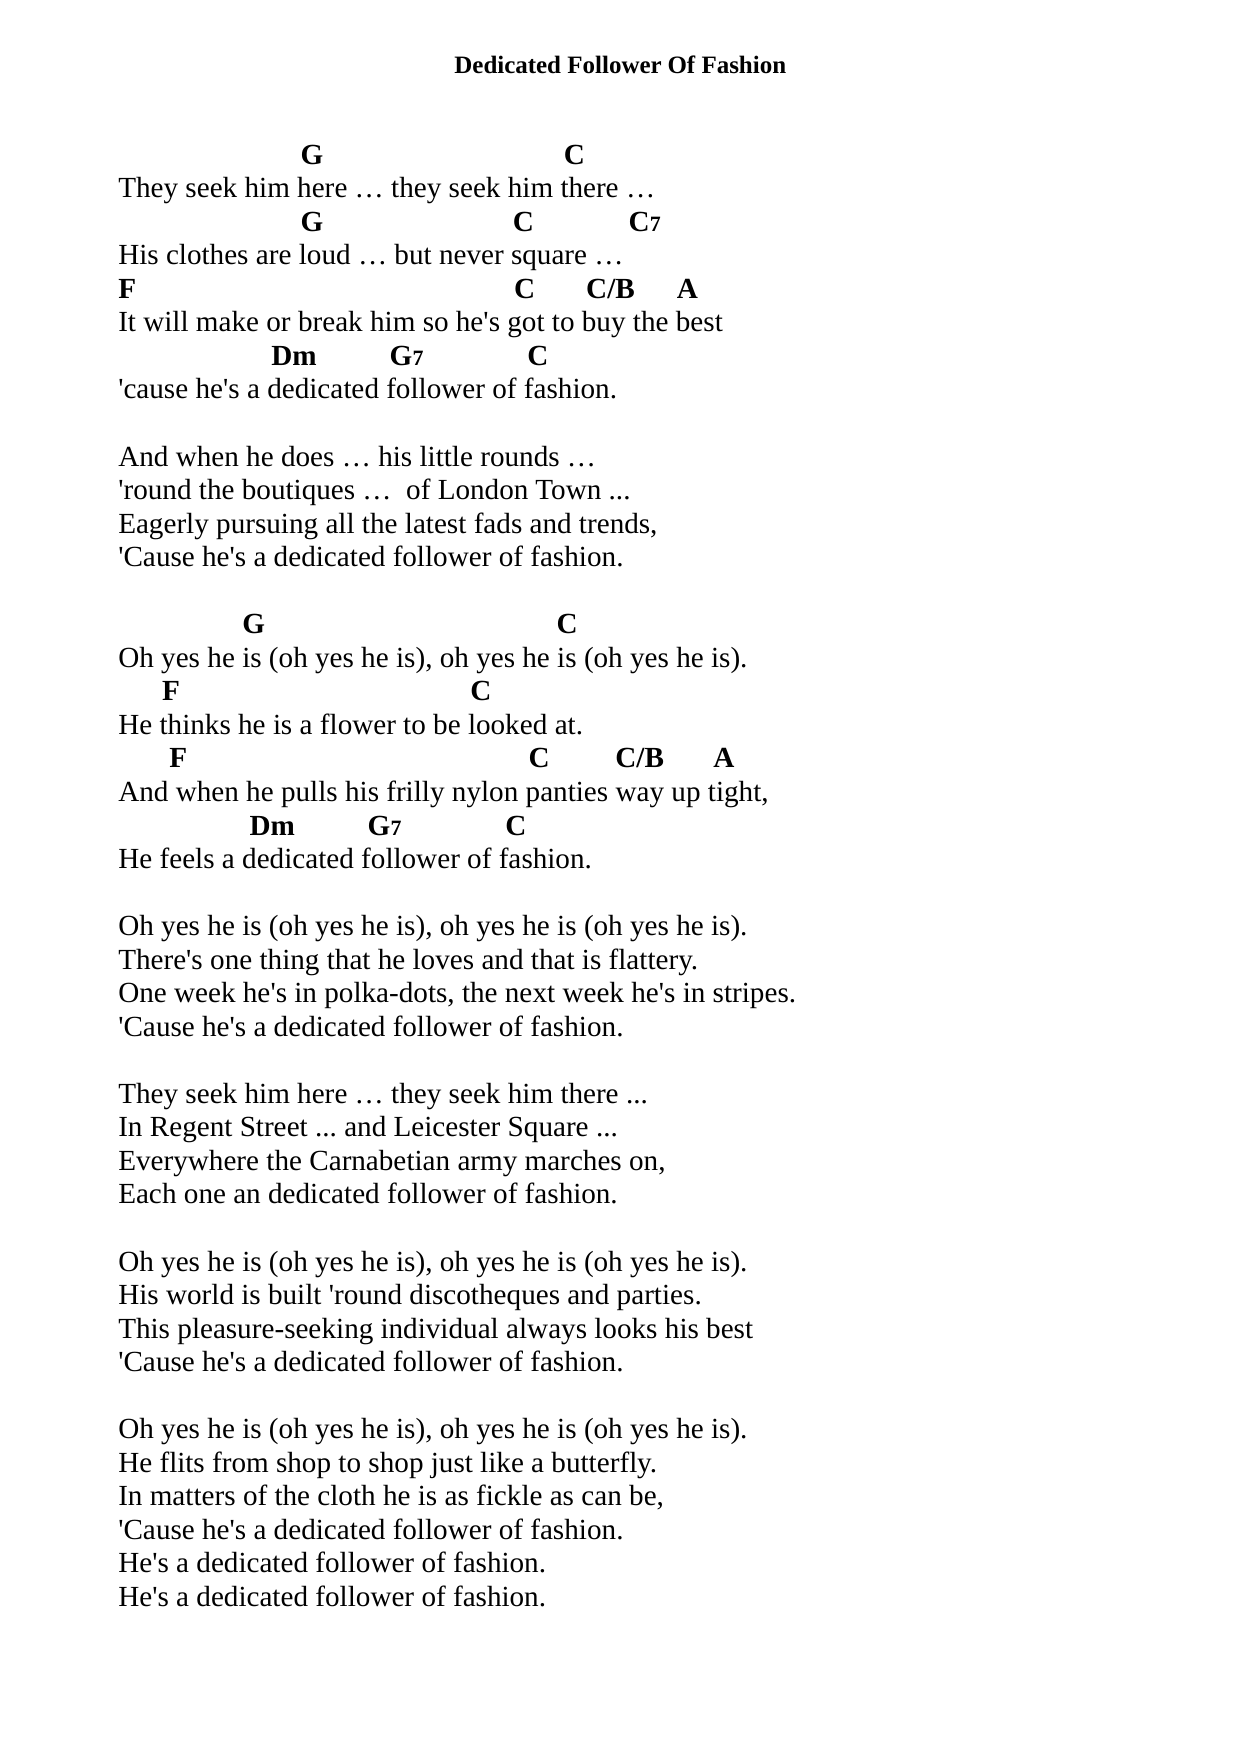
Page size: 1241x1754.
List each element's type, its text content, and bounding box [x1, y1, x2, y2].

text F C C/B A And when he pulls his frilly nylon panties way up tight, [118, 741, 1122, 808]
text They seek him here … they seek him there … [118, 170, 1122, 204]
text And when he does … his little rounds … 'round the boutiques … of London Town ... Eagerly pursuing all the latest fads and trends, 'Cause he's a dedicated follower of fashion. [118, 439, 1122, 606]
text It will make or break him so he's got to buy the best [118, 304, 1122, 338]
text G C C7 [118, 204, 1122, 237]
text F C He thinks he is a flower to be looked at. [118, 673, 1122, 741]
text G C [118, 137, 1122, 170]
text Dm G7 C He feels a dedicated follower of fashion. Oh yes he is (oh yes he is), oh yes he is (oh yes he is). There's one thing that he loves and that is flattery. One week he's in polka-dots, the next week he's in stripes. 'Cause he's a dedicated follower of fashion. They seek him here … they seek him there ... In Regent Street ... and Leicester Square ... Everywhere the Carnabetian army marches on, Each one an dedicated follower of fashion. Oh yes he is (oh yes he is), oh yes he is (oh yes he is). His world is built 'round discotheques and parties. This pleasure-seeking individual always looks his best 'Cause he's a dedicated follower of fashion. Oh yes he is (oh yes he is), oh yes he is (oh yes he is). He flits from shop to shop just like a butterfly. In matters of the cloth he is as fickle as can be, 'Cause he's a dedicated follower of fashion. He's a dedicated follower of fashion. He's a dedicated follower of fashion. [118, 808, 1122, 1613]
text G C Oh yes he is (oh yes he is), oh yes he is (oh yes he is). [118, 606, 1122, 673]
text Dedicated Follower Of Fashion [118, 51, 1122, 79]
text F C C/B A [118, 271, 1122, 304]
text His clothes are loud … but never square … [118, 237, 1122, 271]
text 'cause he's a dedicated follower of fashion. [118, 372, 1122, 405]
text Dm G7 C [118, 338, 1122, 372]
